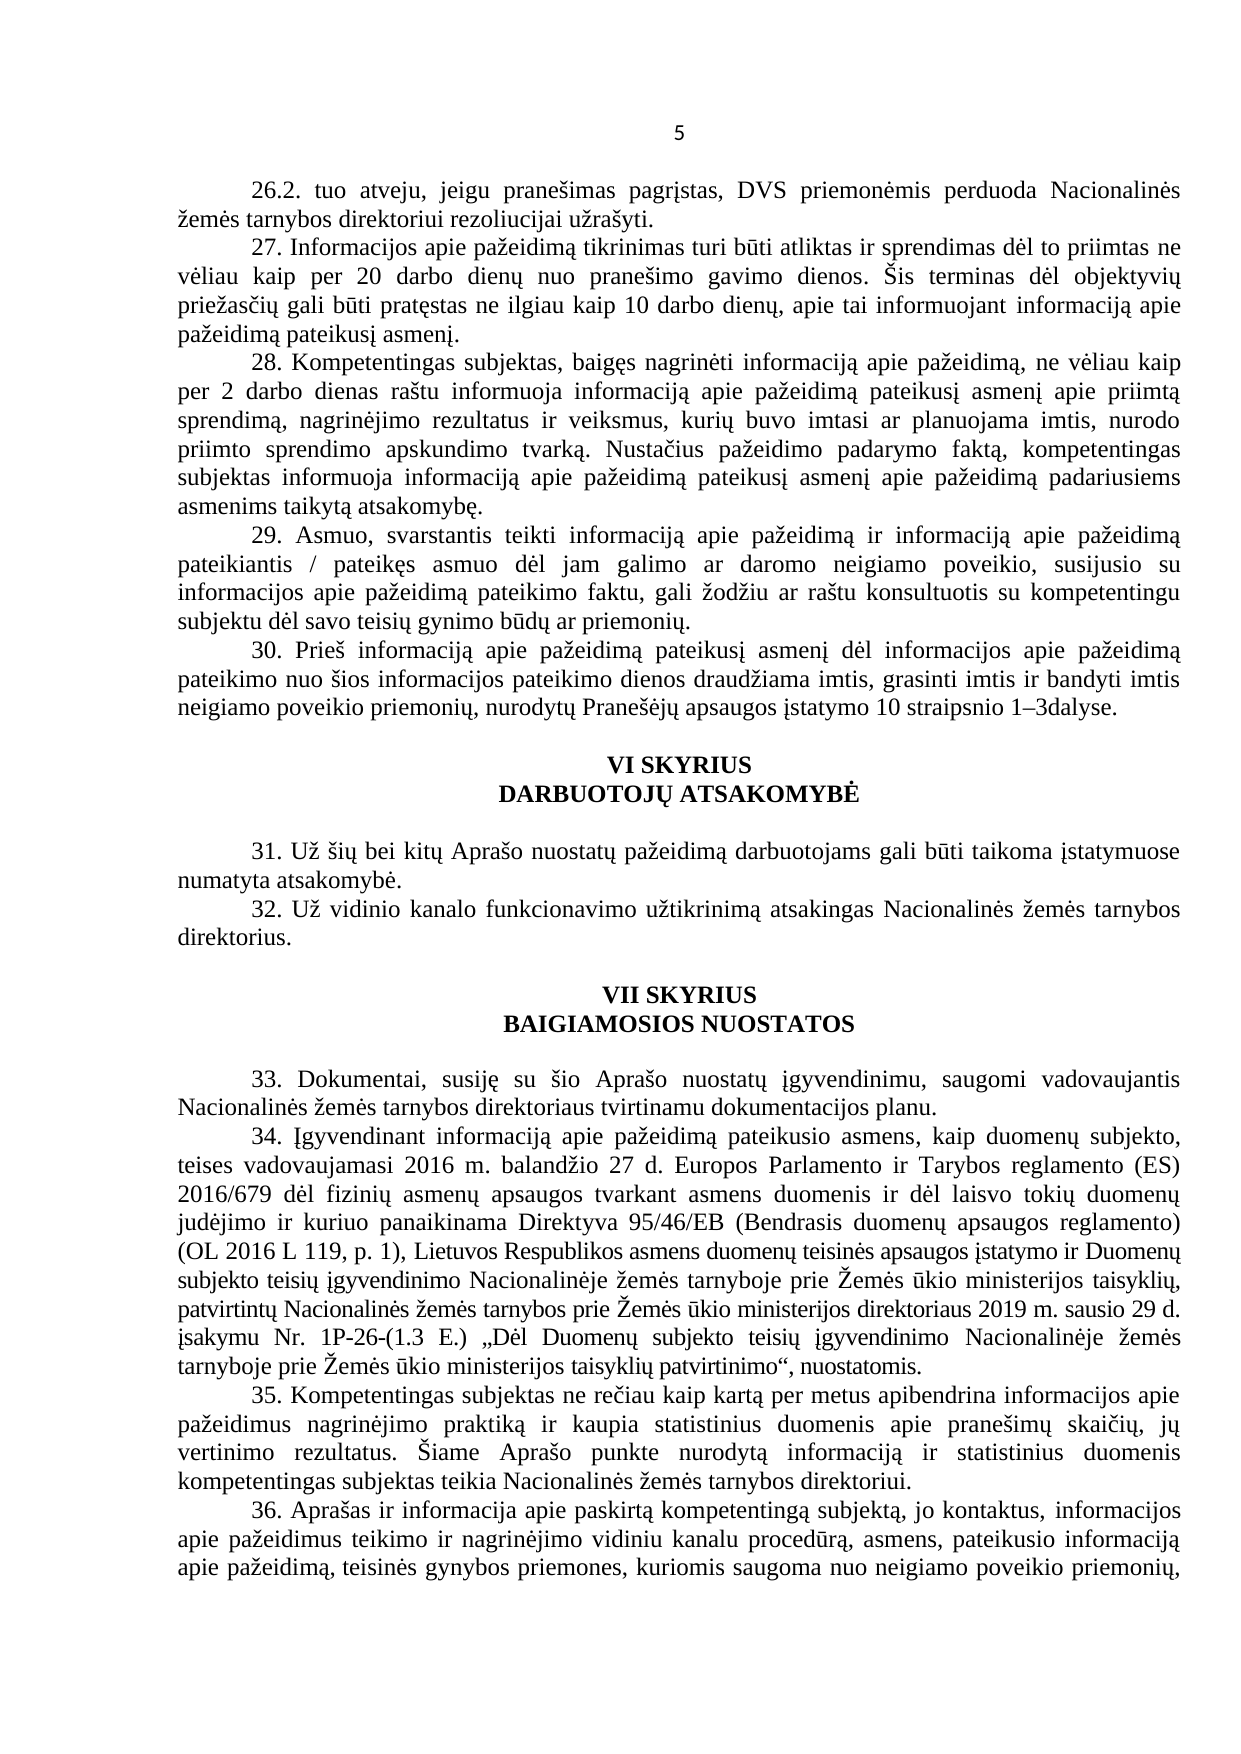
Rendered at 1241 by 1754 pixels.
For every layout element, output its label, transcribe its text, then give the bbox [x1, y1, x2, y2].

text 29. Asmuo, svarstantis teikti informaciją apie pažeidimą ir informaciją apie pažeidimą pateikiantis / pateikęs asmuo dėl jam galimo ar daromo neigiamo poveikio, susijusio su informacijos apie pažeidimą pateikimo faktu, gali žodžiu ar raštu konsultuotis su kompetentingu subjektu dėl savo teisių gynimo būdų ar priemonių. [177, 520, 1181, 635]
text 35. Kompetentingas subjektas ne rečiau kaip kartą per metus apibendrina informacijos apie pažeidimus nagrinėjimo praktiką ir kaupia statistinius duomenis apie pranešimų skaičių, jų vertinimo rezultatus. Šiame Aprašo punkte nurodytą informaciją ir statistinius duomenis kompetentingas subjektas teikia Nacionalinės žemės tarnybos direktoriui. [177, 1380, 1181, 1495]
text 31. Už šių bei kitų Aprašo nuostatų pažeidimą darbuotojams gali būti taikoma įstatymuose numatyta atsakomybė. [177, 836, 1181, 894]
text 27. Informacijos apie pažeidimą tikrinimas turi būti atliktas ir sprendimas dėl to priimtas ne vėliau kaip per 20 darbo dienų nuo pranešimo gavimo dienos. Šis terminas dėl objektyvių priežasčių gali būti pratęstas ne ilgiau kaip 10 darbo dienų, apie tai informuojant informaciją apie pažeidimą pateikusį asmenį. [177, 232, 1181, 347]
text VII SKYRIUS [177, 980, 1181, 1009]
text 30. Prieš informaciją apie pažeidimą pateikusį asmenį dėl informacijos apie pažeidimą pateikimo nuo šios informacijos pateikimo dienos draudžiama imtis, grasinti imtis ir bandyti imtis neigiamo poveikio priemonių, nurodytų Pranešėjų apsaugos įstatymo 10 straipsnio 1–3dalyse. [177, 635, 1181, 721]
text 32. Už vidinio kanalo funkcionavimo užtikrinimą atsakingas Nacionalinės žemės tarnybos direktorius. [177, 894, 1181, 951]
text 34. Įgyvendinant informaciją apie pažeidimą pateikusio asmens, kaip duomenų subjekto, teises vadovaujamasi 2016 m. balandžio 27 d. Europos Parlamento ir Tarybos reglamento (ES) 2016/679 dėl fizinių asmenų apsaugos tvarkant asmens duomenis ir dėl laisvo tokių duomenų judėjimo ir kuriuo panaikinama Direktyva 95/46/EB (Bendrasis duomenų apsaugos reglamento) (OL 2016 L 119, p. 1), Lietuvos Respublikos asmens duomenų teisinės apsaugos įstatymo ir Duomenų subjekto teisių įgyvendinimo Nacionalinėje žemės tarnyboje prie Žemės ūkio ministerijos taisyklių, patvirtintų Nacionalinės žemės tarnybos prie Žemės ūkio ministerijos direktoriaus 2019 m. sausio 29 d. įsakymu Nr. 1P-26-(1.3 E.) „Dėl Duomenų subjekto teisių įgyvendinimo Nacionalinėje žemės tarnyboje prie Žemės ūkio ministerijos taisyklių patvirtinimo“, nuostatomis. [177, 1121, 1181, 1380]
text VI SKYRIUS [177, 750, 1181, 779]
text 33. Dokumentai, susiję su šio Aprašo nuostatų įgyvendinimu, saugomi vadovaujantis Nacionalinės žemės tarnybos direktoriaus tvirtinamu dokumentacijos planu. [177, 1064, 1181, 1121]
text 26.2. tuo atveju, jeigu pranešimas pagrįstas, DVS priemonėmis perduoda Nacionalinės žemės tarnybos direktoriui rezoliucijai užrašyti. [177, 175, 1181, 232]
text DARBUOTOJŲ ATSAKOMYBĖ [177, 779, 1181, 807]
text 36. Aprašas ir informacija apie paskirtą kompetentingą subjektą, jo kontaktus, informacijos apie pažeidimus teikimo ir nagrinėjimo vidiniu kanalu procedūrą, asmens, pateikusio informaciją apie pažeidimą, teisinės gynybos priemones, kuriomis saugoma nuo neigiamo poveikio priemonių, [177, 1495, 1181, 1581]
text BAIGIAMOSIOS NUOSTATOS [177, 1009, 1181, 1037]
text 28. Kompetentingas subjektas, baigęs nagrinėti informaciją apie pažeidimą, ne vėliau kaip per 2 darbo dienas raštu informuoja informaciją apie pažeidimą pateikusį asmenį apie priimtą sprendimą, nagrinėjimo rezultatus ir veiksmus, kurių buvo imtasi ar planuojama imtis, nurodo priimto sprendimo apskundimo tvarką. Nustačius pažeidimo padarymo faktą, kompetentingas subjektas informuoja informaciją apie pažeidimą pateikusį asmenį apie pažeidimą padariusiems asmenims taikytą atsakomybę. [177, 347, 1181, 520]
